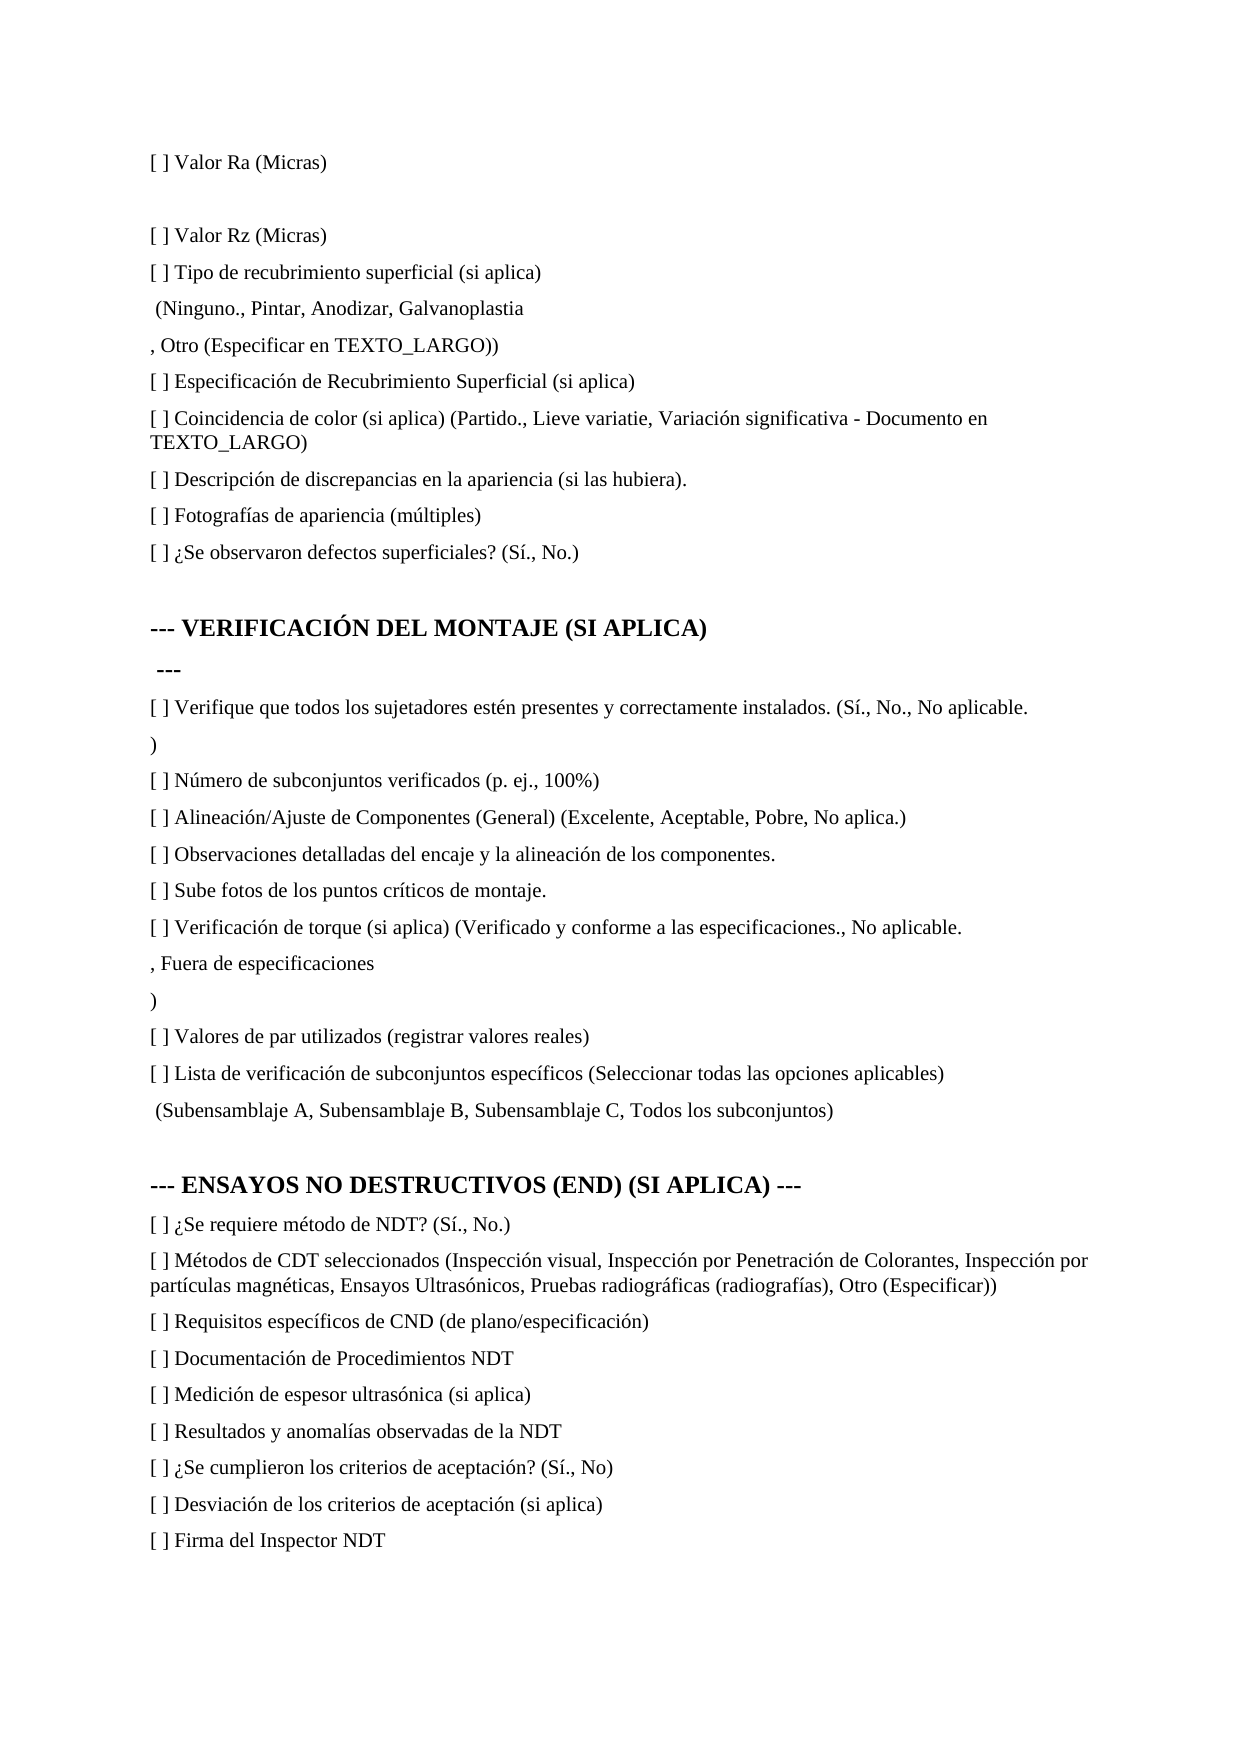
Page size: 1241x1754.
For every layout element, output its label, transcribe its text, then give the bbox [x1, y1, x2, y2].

text [ ] Coincidencia de color (si aplica) (Partido., Lieve variatie, Variación significativa - Documento en TEXTO_LARGO) [150, 406, 1090, 454]
text (Ninguno., Pintar, Anodizar, Galvanoplastia [150, 296, 1090, 320]
text [ ] Documentación de Procedimientos NDT [150, 1346, 1090, 1370]
text [ ] Número de subconjuntos verificados (p. ej., 100%) [150, 768, 1090, 792]
text (Subensamblaje A, Subensamblaje B, Subensamblaje C, Todos los subconjuntos) [150, 1097, 1090, 1122]
text --- VERIFICACIÓN DEL MONTAJE (SI APLICA) [150, 613, 1090, 642]
text [ ] Tipo de recubrimiento superficial (si aplica) [150, 260, 1090, 284]
text ) [150, 732, 1090, 756]
text [ ] Valor Rz (Micras) [150, 223, 1090, 247]
text [ ] Valor Ra (Micras) [150, 150, 1090, 174]
text [ ] Lista de verificación de subconjuntos específicos (Seleccionar todas las opciones aplicables) [150, 1061, 1090, 1085]
text [ ] Resultados y anomalías observadas de la NDT [150, 1419, 1090, 1443]
text [ ] ¿Se cumplieron los criterios de aceptación? (Sí., No) [150, 1455, 1090, 1479]
text [ ] Especificación de Recubrimiento Superficial (si aplica) [150, 369, 1090, 393]
text ) [150, 988, 1090, 1012]
text [ ] Medición de espesor ultrasónica (si aplica) [150, 1382, 1090, 1406]
text [ ] Alineación/Ajuste de Componentes (General) (Excelente, Aceptable, Pobre, No aplica.) [150, 805, 1090, 829]
text [ ] Fotografías de apariencia (múltiples) [150, 503, 1090, 527]
text , Fuera de especificaciones [150, 951, 1090, 975]
text --- [150, 654, 1090, 683]
text [ ] Valores de par utilizados (registrar valores reales) [150, 1024, 1090, 1048]
text [ ] Observaciones detalladas del encaje y la alineación de los componentes. [150, 842, 1090, 866]
text [ ] Métodos de CDT seleccionados (Inspección visual, Inspección por Penetración de Colorantes, Inspección por partículas magnéticas, Ensayos Ultrasónicos, Pruebas radiográficas (radiografías), Otro (Especificar)) [150, 1248, 1090, 1297]
text [ ] Firma del Inspector NDT [150, 1528, 1090, 1552]
text [ ] Requisitos específicos de CND (de plano/especificación) [150, 1309, 1090, 1333]
text , Otro (Especificar en TEXTO_LARGO)) [150, 333, 1090, 357]
text [ ] Desviación de los criterios de aceptación (si aplica) [150, 1492, 1090, 1516]
text [ ] Descripción de discrepancias en la apariencia (si las hubiera). [150, 467, 1090, 491]
text [ ] Verifique que todos los sujetadores estén presentes y correctamente instalados. (Sí., No., No aplicable. [150, 695, 1090, 719]
text [ ] ¿Se observaron defectos superficiales? (Sí., No.) [150, 540, 1090, 564]
text [ ] ¿Se requiere método de NDT? (Sí., No.) [150, 1212, 1090, 1236]
text --- ENSAYOS NO DESTRUCTIVOS (END) (SI APLICA) --- [150, 1171, 1090, 1199]
text [ ] Verificación de torque (si aplica) (Verificado y conforme a las especificaciones., No aplicable. [150, 915, 1090, 939]
text [ ] Sube fotos de los puntos críticos de montaje. [150, 878, 1090, 902]
